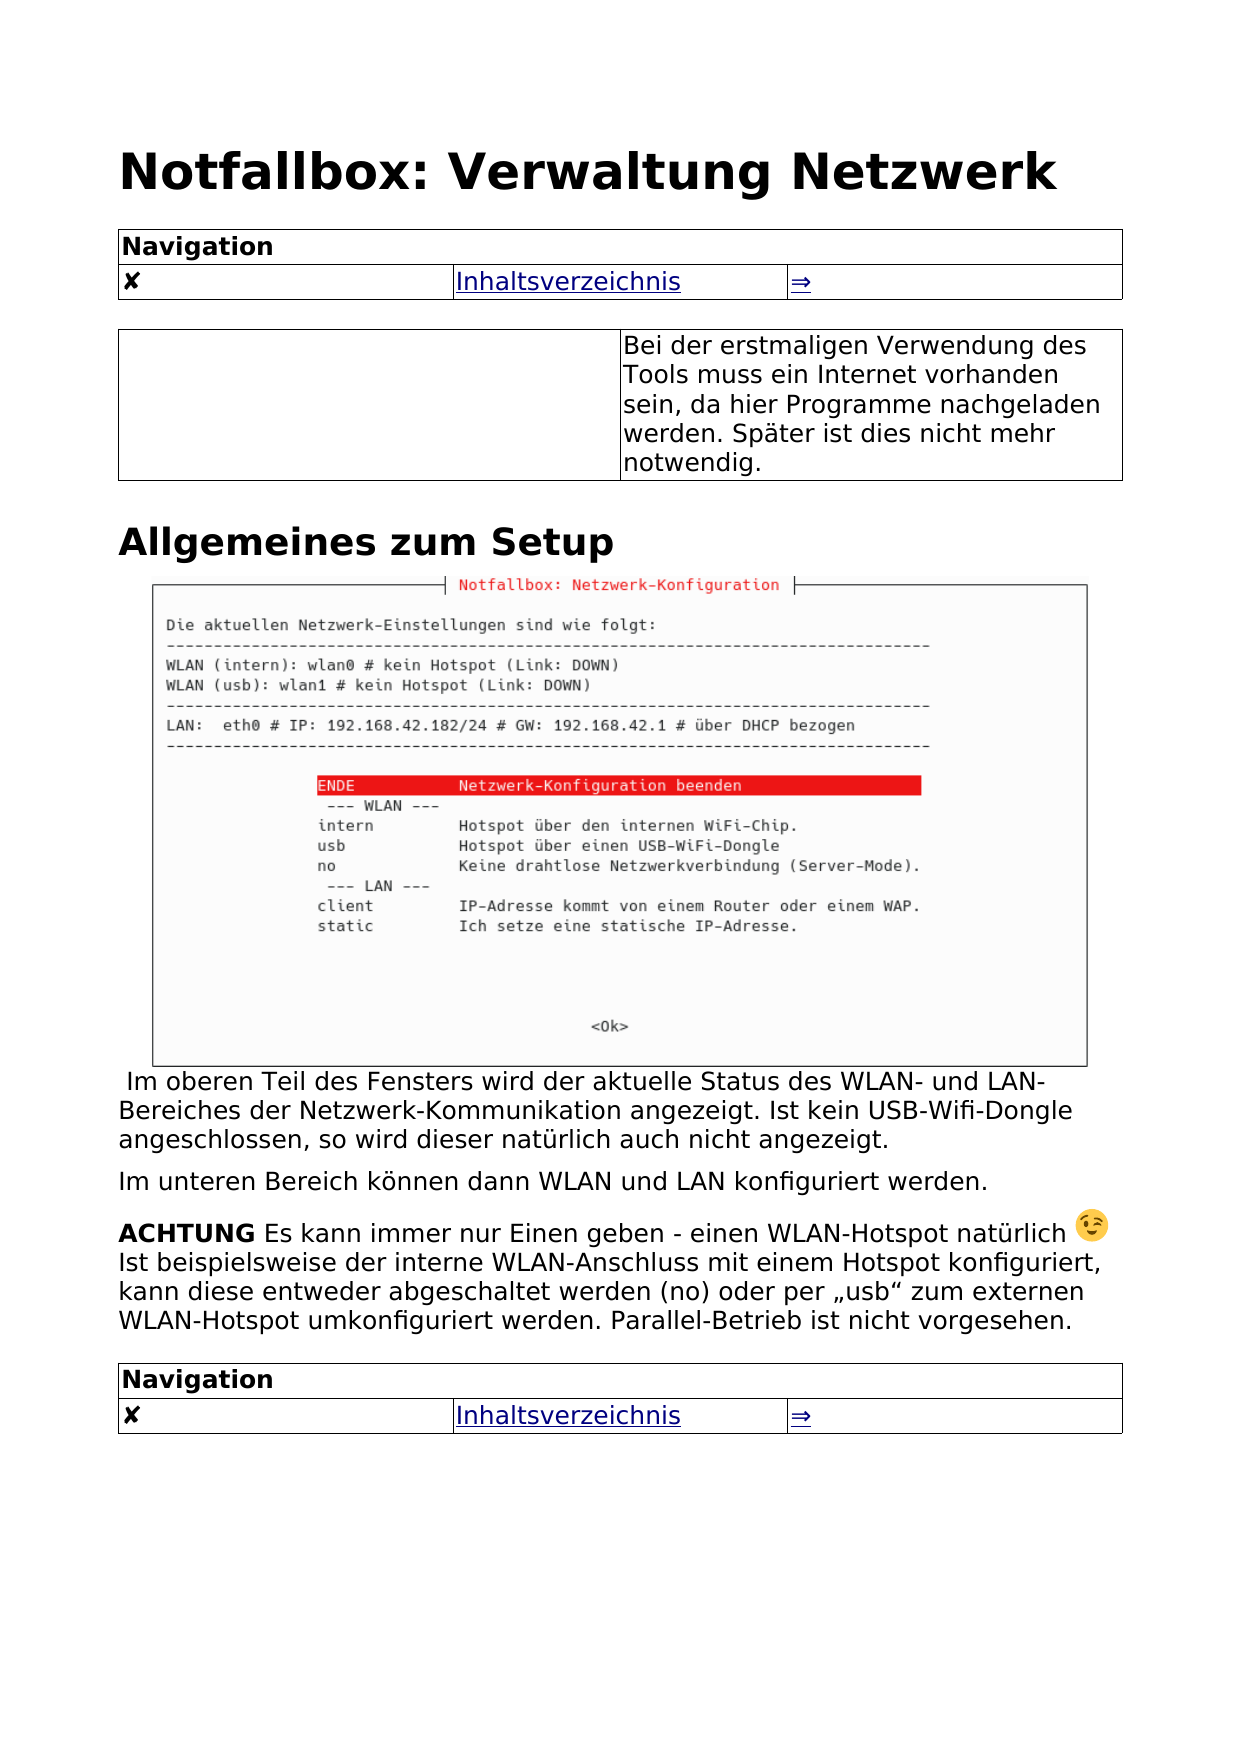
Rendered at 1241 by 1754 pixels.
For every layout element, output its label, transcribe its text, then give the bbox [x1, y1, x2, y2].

table_header Navigation [119, 230, 1122, 264]
table_cell ✘ [119, 265, 453, 299]
table_header Bei der erstmaligen Verwendung des Tools muss ein Internet vorhanden sein, da hier Programme nachgeladen werden. Später ist dies nicht mehr notwendig. [621, 330, 1122, 480]
subtitle Notfallbox: Verwaltung Netzwerk [118, 143, 1122, 201]
table_cell ⇒ [788, 1399, 1122, 1433]
text Im oberen Teil des Fensters wird der aktuelle Status des WLAN- und LAN-Bereiches der Netzwerk-Kommunikation angezeigt. Ist kein USB-Wifi-Dongle angeschlossen, so wird dieser natürlich auch nicht angezeigt. [118, 576, 1122, 1154]
table_cell ⇒ [788, 265, 1122, 299]
text Im unteren Bereich können dann WLAN und LAN konfiguriert werden. [118, 1167, 1122, 1196]
subtitle Allgemeines zum Setup [118, 520, 1122, 564]
table_cell ✘ [119, 1399, 453, 1433]
table_header Navigation [119, 1364, 1122, 1398]
text ACHTUNG Es kann immer nur Einen geben - einen WLAN-Hotspot natürlich Ist beispielsweise der interne WLAN-Anschluss mit einem Hotspot konfiguriert, kann diese entweder abgeschaltet werden (no) oder per „usb“ zum externen WLAN-Hotspot umkonfiguriert werden. Parallel-Betrieb ist nicht vorgesehen. [118, 1208, 1122, 1335]
table_header [119, 330, 620, 480]
picture [151, 576, 1089, 1067]
table_cell Inhaltsverzeichnis [454, 265, 787, 299]
table_cell Inhaltsverzeichnis [454, 1399, 787, 1433]
